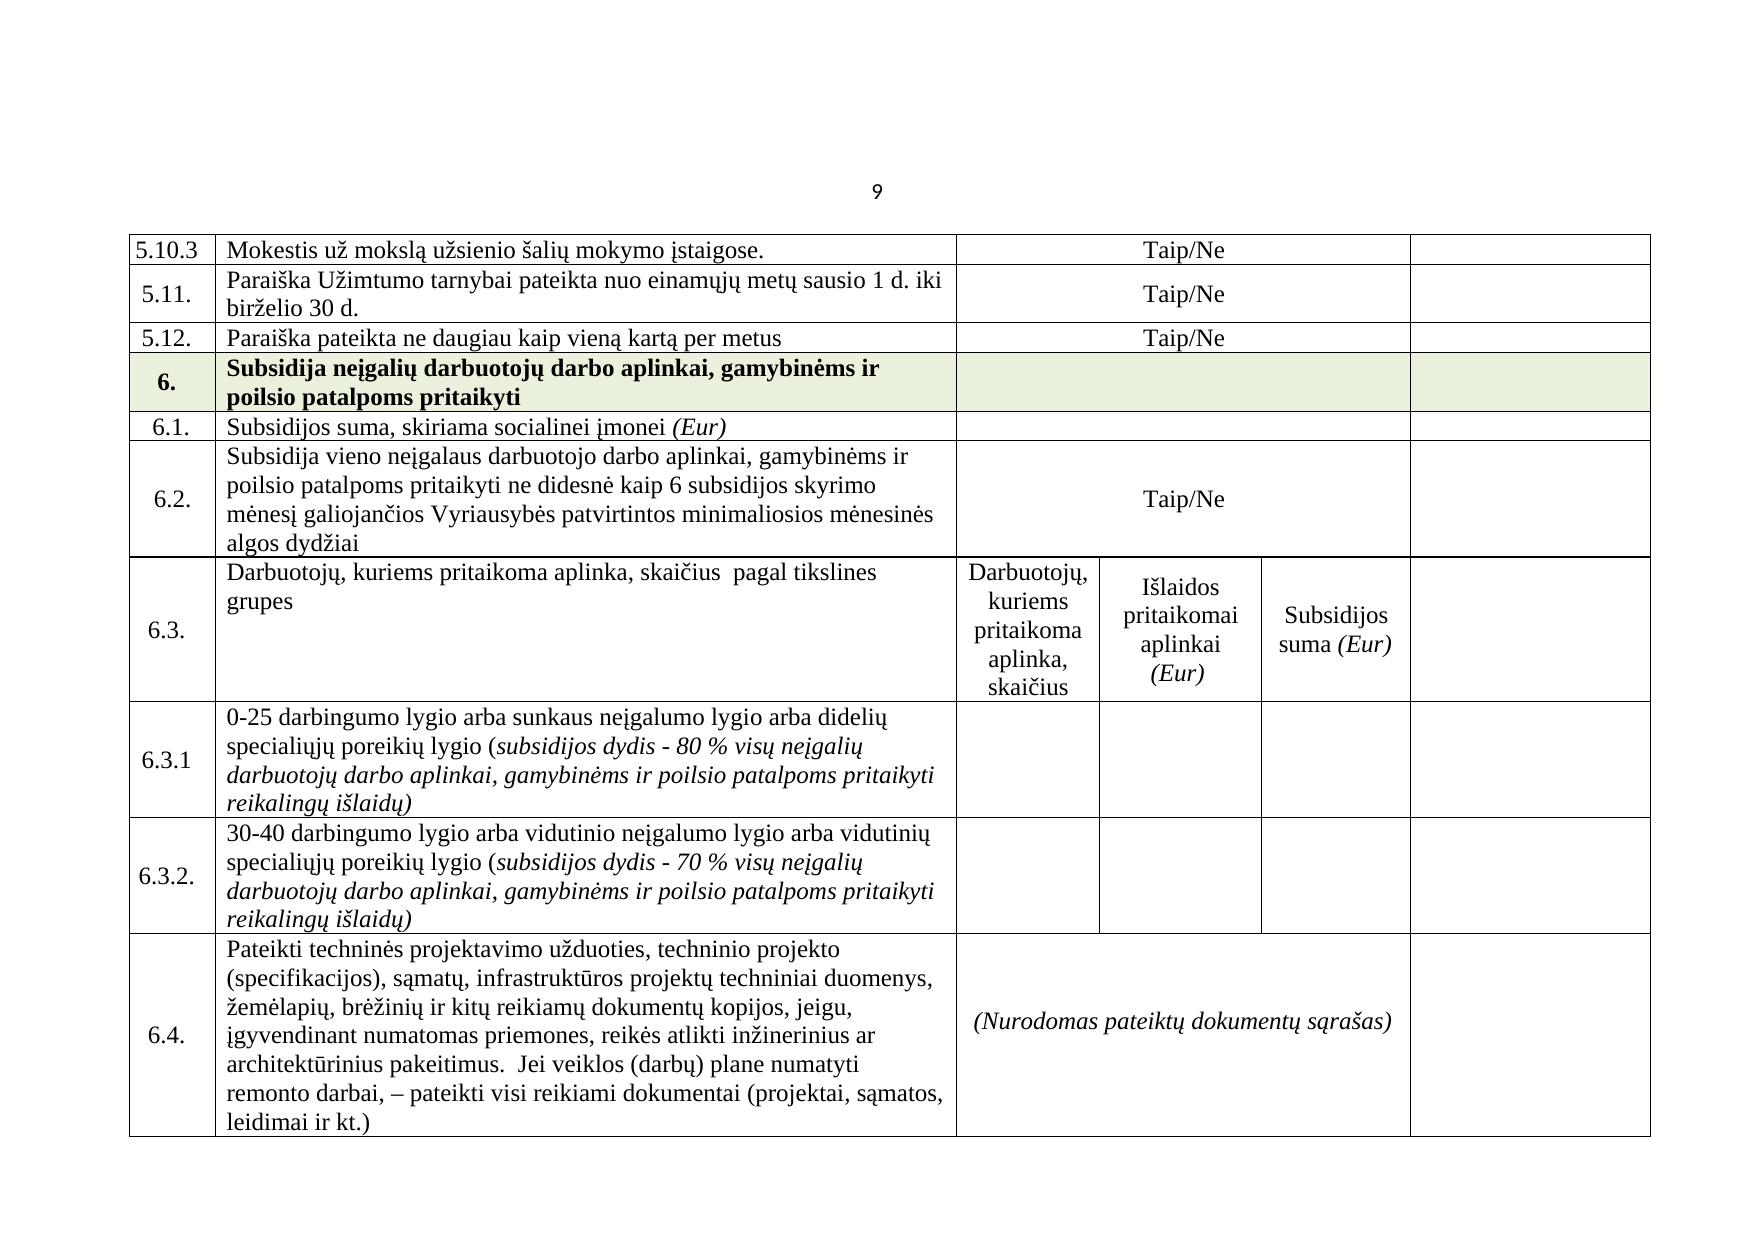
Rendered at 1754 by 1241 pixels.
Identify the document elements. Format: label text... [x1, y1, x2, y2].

table_cell [1411, 441, 1650, 556]
table_cell [1411, 235, 1650, 264]
table_cell Darbuotojų, kuriems pritaikoma aplinka, skaičius [957, 558, 1099, 701]
table_cell Taip/Ne [957, 235, 1410, 264]
table_cell [1100, 818, 1261, 933]
table_cell Taip/Ne [957, 441, 1410, 556]
table_cell 6. [130, 353, 215, 411]
table_cell Subsidija neįgalių darbuotojų darbo aplinkai, gamybinėms ir poilsio patalpoms pritaikyti [216, 353, 956, 411]
table_cell Subsidijos suma, skiriama socialinei įmonei (Eur) [216, 412, 956, 440]
table_cell [957, 818, 1099, 933]
table_cell Taip/Ne [957, 323, 1410, 352]
table_cell [1100, 702, 1261, 817]
table_cell 6.1. [130, 412, 215, 440]
table_cell [1411, 818, 1650, 933]
table_cell [957, 353, 1410, 411]
table_cell Paraiška pateikta ne daugiau kaip vieną kartą per metus [216, 323, 956, 352]
table_cell Paraiška Užimtumo tarnybai pateikta nuo einamųjų metų sausio 1 d. iki birželio 30 d. [216, 265, 956, 322]
table_cell 6.3.2. [130, 818, 215, 933]
table_cell [1411, 412, 1650, 440]
table_cell [1262, 818, 1410, 933]
table_cell [1411, 353, 1650, 411]
table_cell [1411, 265, 1650, 322]
table_cell 5.10.3 [130, 235, 215, 264]
table_cell Taip/Ne [957, 265, 1410, 322]
table_cell Išlaidos pritaikomai aplinkai (Eur) [1100, 558, 1261, 701]
table_cell 5.11. [130, 265, 215, 322]
table_cell 0-25 darbingumo lygio arba sunkaus neįgalumo lygio arba didelių specialiųjų poreikių lygio (subsidijos dydis - 80 % visų neįgalių darbuotojų darbo aplinkai, gamybinėms ir poilsio patalpoms pritaikyti reikalingų išlaidų) [216, 702, 956, 817]
table_cell Mokestis už mokslą užsienio šalių mokymo įstaigose. [216, 235, 956, 264]
table_cell [1411, 934, 1650, 1136]
table_cell [957, 702, 1099, 817]
table_cell (Nurodomas pateiktų dokumentų sąrašas) [957, 934, 1410, 1136]
table_cell Subsidija vieno neįgalaus darbuotojo darbo aplinkai, gamybinėms ir poilsio patalpoms pritaikyti ne didesnė kaip 6 subsidijos skyrimo mėnesį galiojančios Vyriausybės patvirtintos minimaliosios mėnesinės algos dydžiai [216, 441, 956, 556]
table_cell Darbuotojų, kuriems pritaikoma aplinka, skaičius pagal tikslines grupes [216, 558, 956, 701]
table_cell 5.12. [130, 323, 215, 352]
table_cell 6.4. [130, 934, 215, 1136]
table_cell [1411, 323, 1650, 352]
table_cell Pateikti techninės projektavimo užduoties, techninio projekto (specifikacijos), sąmatų, infrastruktūros projektų techniniai duomenys, žemėlapių, brėžinių ir kitų reikiamų dokumentų kopijos, jeigu, įgyvendinant numatomas priemones, reikės atlikti inžinerinius ar architektūrinius pakeitimus. Jei veiklos (darbų) plane numatyti remonto darbai, – pateikti visi reikiami dokumentai (projektai, sąmatos, leidimai ir kt.) [216, 934, 956, 1136]
table_cell [1411, 558, 1650, 701]
table_cell 30-40 darbingumo lygio arba vidutinio neįgalumo lygio arba vidutinių specialiųjų poreikių lygio (subsidijos dydis - 70 % visų neįgalių darbuotojų darbo aplinkai, gamybinėms ir poilsio patalpoms pritaikyti reikalingų išlaidų) [216, 818, 956, 933]
table_cell 6.3. [130, 558, 215, 701]
table_cell [1262, 702, 1410, 817]
table_cell 6.2. [130, 441, 215, 556]
table_cell [1411, 702, 1650, 817]
table_cell 6.3.1 [130, 702, 215, 817]
table_cell [957, 412, 1410, 440]
table_cell Subsidijos suma (Eur) [1262, 558, 1410, 701]
